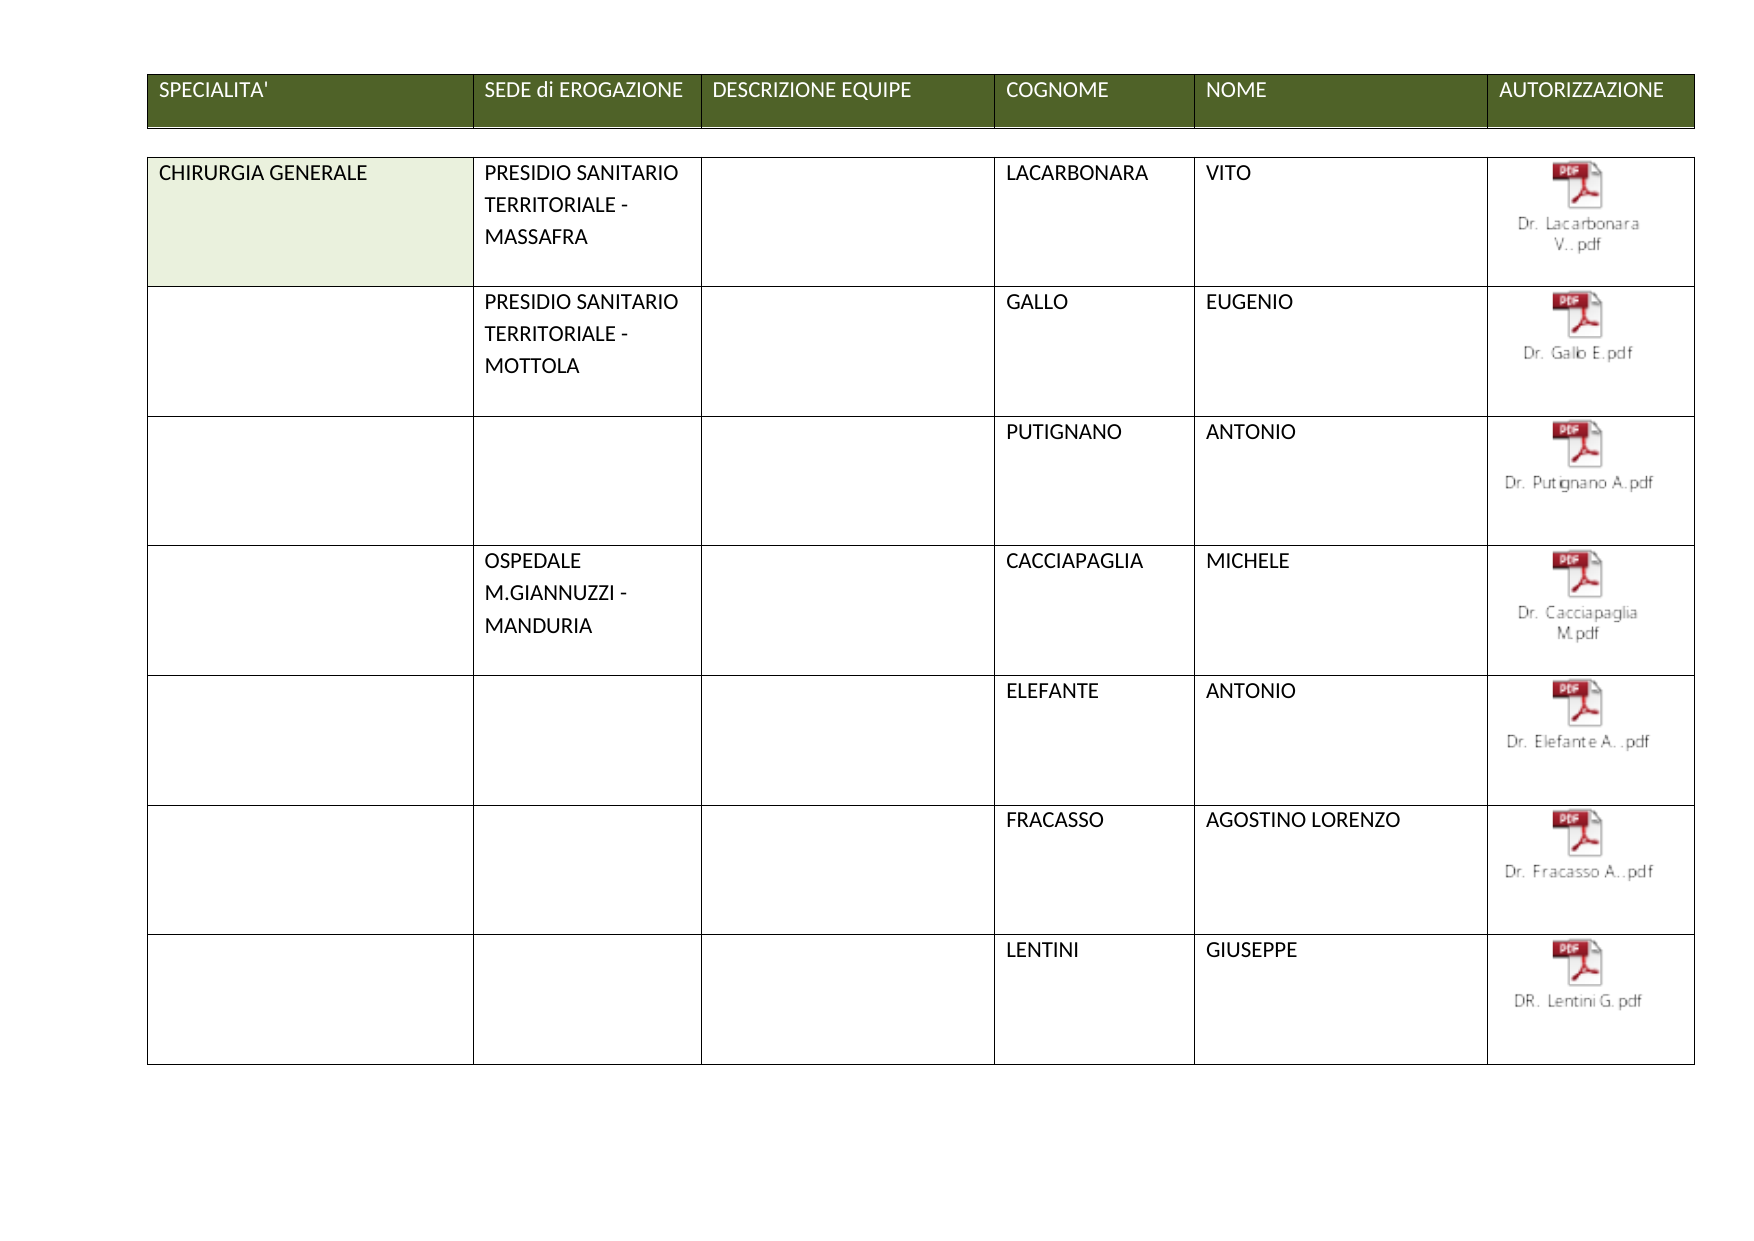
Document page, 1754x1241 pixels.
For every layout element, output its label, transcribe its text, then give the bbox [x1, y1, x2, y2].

table_cell [1488, 806, 1694, 934]
table_cell [148, 546, 473, 675]
table_cell LENTINI [995, 935, 1194, 1064]
table_cell [1488, 935, 1694, 1064]
table_cell OSPEDALE M.GIANNUZZI - MANDURIA [474, 546, 701, 675]
table_cell [148, 806, 473, 934]
table_cell [1488, 287, 1694, 416]
table_cell PRESIDIO SANITARIO TERRITORIALE - MASSAFRA [474, 158, 701, 286]
table_cell EUGENIO [1195, 287, 1487, 416]
table_cell [474, 935, 701, 1064]
table_cell AGOSTINO LORENZO [1195, 806, 1487, 934]
table_cell FRACASSO [995, 806, 1194, 934]
table_cell [702, 287, 994, 416]
table_cell [148, 935, 473, 1064]
table_cell VITO [1195, 158, 1487, 286]
table_cell [1488, 546, 1694, 675]
table_cell ANTONIO [1195, 417, 1487, 545]
table_cell [702, 417, 994, 545]
table_cell [148, 417, 473, 545]
table_cell PUTIGNANO [995, 417, 1194, 545]
table_cell PRESIDIO SANITARIO TERRITORIALE - MOTTOLA [474, 287, 701, 416]
table_cell MICHELE [1195, 546, 1487, 675]
table_cell ELEFANTE [995, 676, 1194, 804]
table_cell CHIRURGIA GENERALE [148, 158, 473, 286]
table_cell CACCIAPAGLIA [995, 546, 1194, 675]
table_cell [702, 676, 994, 804]
table_cell [1488, 158, 1694, 286]
table_cell [148, 676, 473, 804]
table_cell [702, 158, 994, 286]
table_cell [702, 546, 994, 675]
table_cell [1488, 417, 1694, 545]
table_cell GALLO [995, 287, 1194, 416]
table_cell [702, 935, 994, 1064]
table_cell [1488, 676, 1694, 804]
table_cell LACARBONARA [995, 158, 1194, 286]
table_cell [702, 806, 994, 934]
table_cell [474, 676, 701, 804]
table_cell ANTONIO [1195, 676, 1487, 804]
table_cell [474, 806, 701, 934]
table_cell GIUSEPPE [1195, 935, 1487, 1064]
table_cell [148, 287, 473, 416]
table_cell [474, 417, 701, 545]
